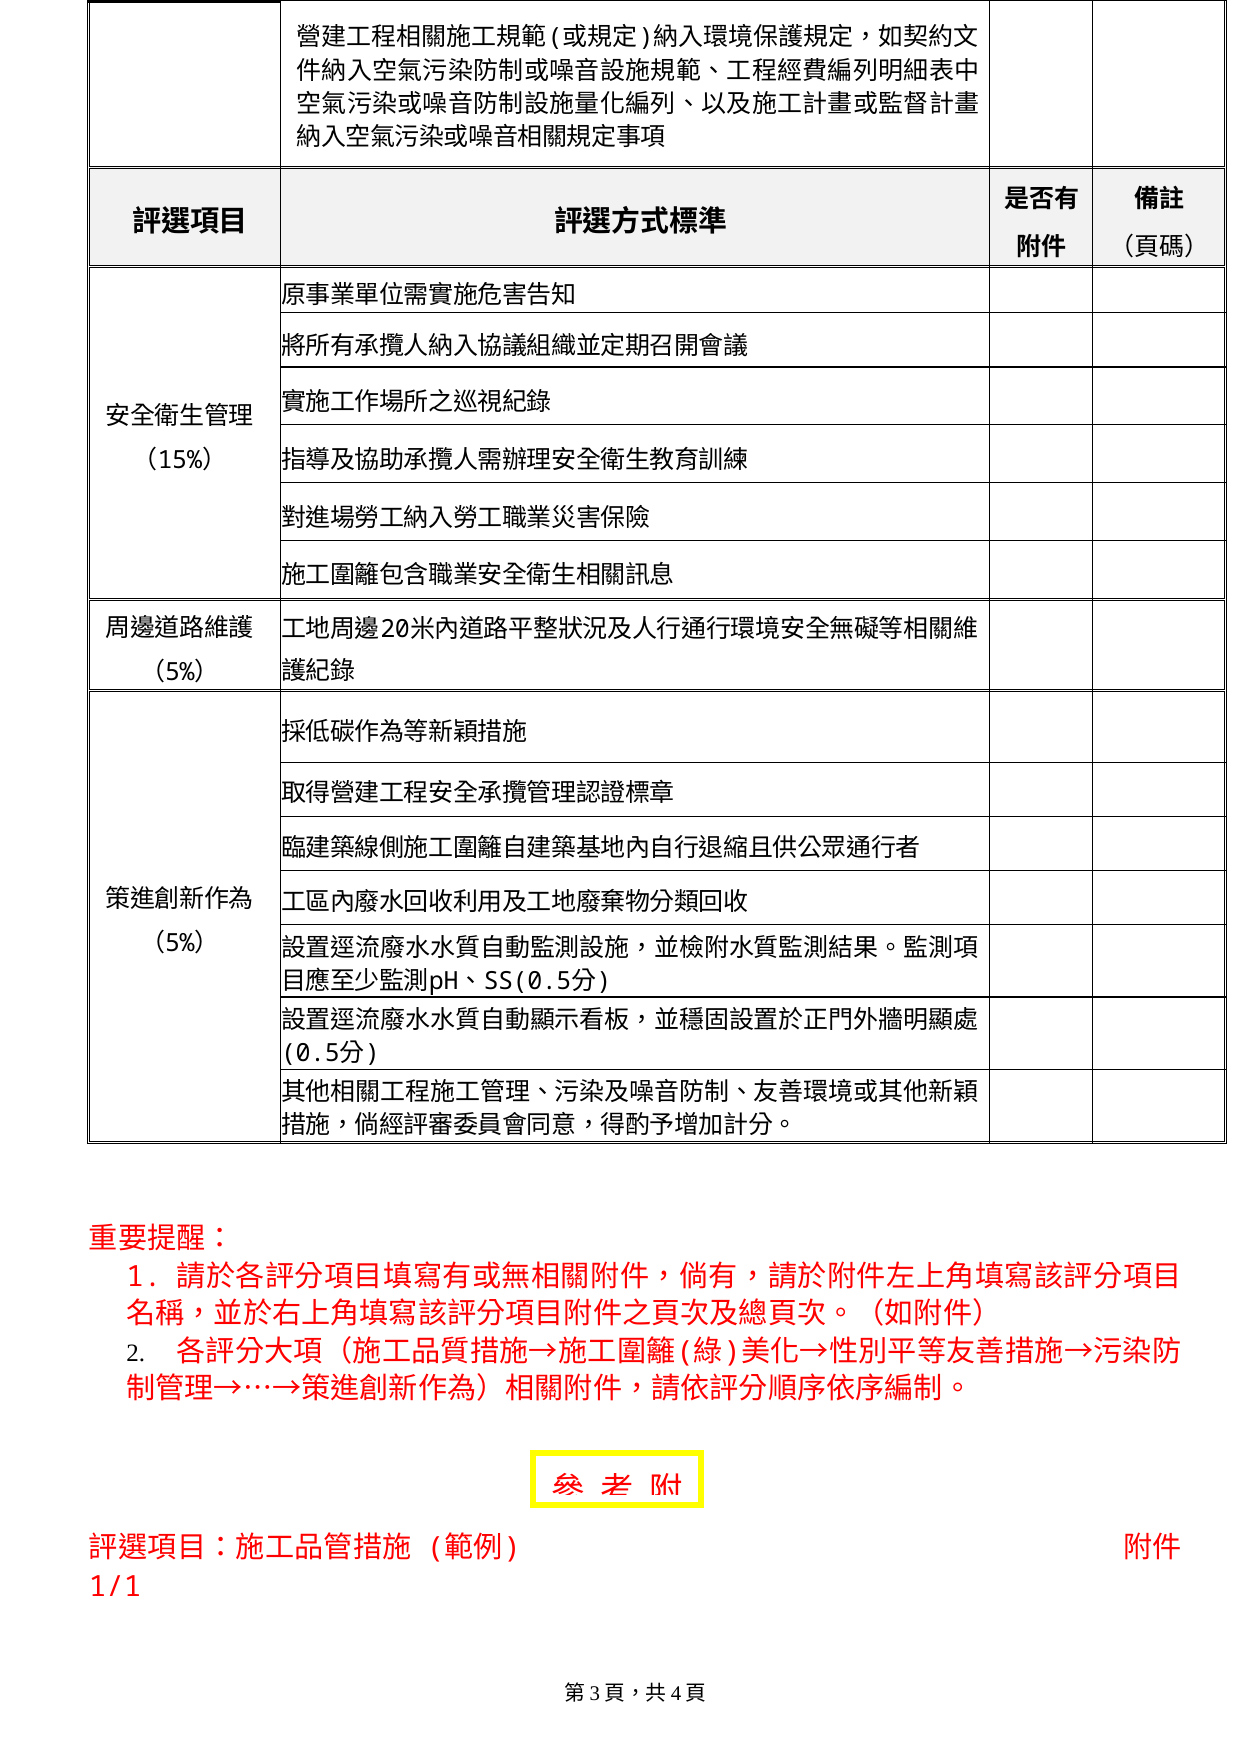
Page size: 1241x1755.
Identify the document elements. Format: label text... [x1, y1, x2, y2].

table_cell 對進場勞工納入勞工職業災害保險 [281, 483, 989, 540]
table_cell [1093, 313, 1224, 366]
table_cell 採低碳作為等新穎措施 [281, 692, 989, 762]
table_cell [1093, 998, 1224, 1068]
table_cell [990, 998, 1092, 1068]
table_cell 施工圍籬包含職業安全衛生相關訊息 [281, 541, 989, 598]
table_cell 臨建築線側施工圍籬自建築基地內自行退縮且供公眾通行者 [281, 817, 989, 870]
table_cell 工區內廢水回收利用及工地廢棄物分類回收 [281, 871, 989, 924]
table_cell [1093, 368, 1224, 424]
table_cell 策進創新作為 （5%） [90, 692, 280, 1141]
list 請於各評分項目填寫有或無相關附件，倘有，請於附件左上角填寫該評分項目名稱，並於右上角填寫該評分項目附件之頁次及總頁次。（如附件） [126, 1256, 1182, 1331]
table_cell [1093, 483, 1224, 540]
table_cell 評選項目 [90, 169, 280, 265]
table_cell [990, 1, 1092, 166]
table_cell [990, 483, 1092, 540]
table_cell 指導及協助承攬人需辦理安全衛生教育訓練 [281, 425, 989, 482]
table_cell 取得營建工程安全承攬管理認證標章 [281, 763, 989, 816]
table_cell 實施工作場所之巡視紀錄 [281, 368, 989, 424]
table_cell [1093, 763, 1224, 816]
table_cell [90, 3, 280, 166]
table_cell 工地周邊20米內道路平整狀況及人行通行環境安全無礙等相關維護紀錄 [281, 601, 989, 689]
table_cell [990, 541, 1092, 598]
table_cell [1093, 425, 1224, 482]
table_cell 設置逕流廢水水質自動顯示看板，並穩固設置於正門外牆明顯處(0.5分) [281, 998, 989, 1068]
table_cell [990, 601, 1092, 689]
text 重要提醒： [89, 1219, 1182, 1256]
table_cell 設置逕流廢水水質自動監測設施，並檢附水質監測結果。監測項目應至少監測pH、SS(0.5分) [281, 925, 989, 996]
text 參考附件 [551, 1463, 683, 1494]
table_cell 營建工程相關施工規範(或規定)納入環境保護規定，如契約文件納入空氣污染防制或噪音設施規範、工程經費編列明細表中空氣污染或噪音防制設施量化編列、以及施工計畫或監督計畫納入空氣污染或噪音相關規定事項 [281, 1, 989, 166]
table_cell 將所有承攬人納入協議組織並定期召開會議 [281, 313, 989, 366]
table_cell [990, 1070, 1092, 1141]
table_cell [990, 763, 1092, 816]
table_cell [1093, 692, 1224, 762]
table_cell [990, 817, 1092, 870]
table_cell [1093, 601, 1224, 689]
table_cell 評選方式標準 [281, 169, 989, 265]
table_cell 其他相關工程施工管理、污染及噪音防制、友善環境或其他新穎措施，倘經評審委員會同意，得酌予增加計分。 [281, 1070, 989, 1141]
table_cell [990, 692, 1092, 762]
table_cell [990, 268, 1092, 312]
list 各評分大項（施工品質措施→施工圍籬(綠)美化→性別平等友善措施→污染防制管理→…→策進創新作為）相關附件，請依評分順序依序編制。 [126, 1331, 1182, 1406]
table_cell [1093, 1, 1224, 166]
table_cell 是否有附件 [990, 169, 1092, 265]
text 評選項目：施工品管措施 (範例) 附件1/1 [89, 1523, 1182, 1605]
table_cell [990, 425, 1092, 482]
table_cell 安全衛生管理 （15%） [90, 268, 280, 598]
table_cell 備註 （頁碼） [1093, 169, 1224, 265]
table_cell [1093, 871, 1224, 924]
table_cell [1093, 541, 1224, 598]
table_cell [1093, 1070, 1224, 1141]
table_cell [1093, 268, 1224, 312]
table_cell 周邊道路維護 （5%） [90, 601, 280, 689]
table_cell [1093, 925, 1224, 996]
table_cell [990, 368, 1092, 424]
table_cell [990, 871, 1092, 924]
table_cell [990, 925, 1092, 996]
table_cell 原事業單位需實施危害告知 [281, 268, 989, 312]
table_cell [990, 313, 1092, 366]
table_cell [1093, 817, 1224, 870]
